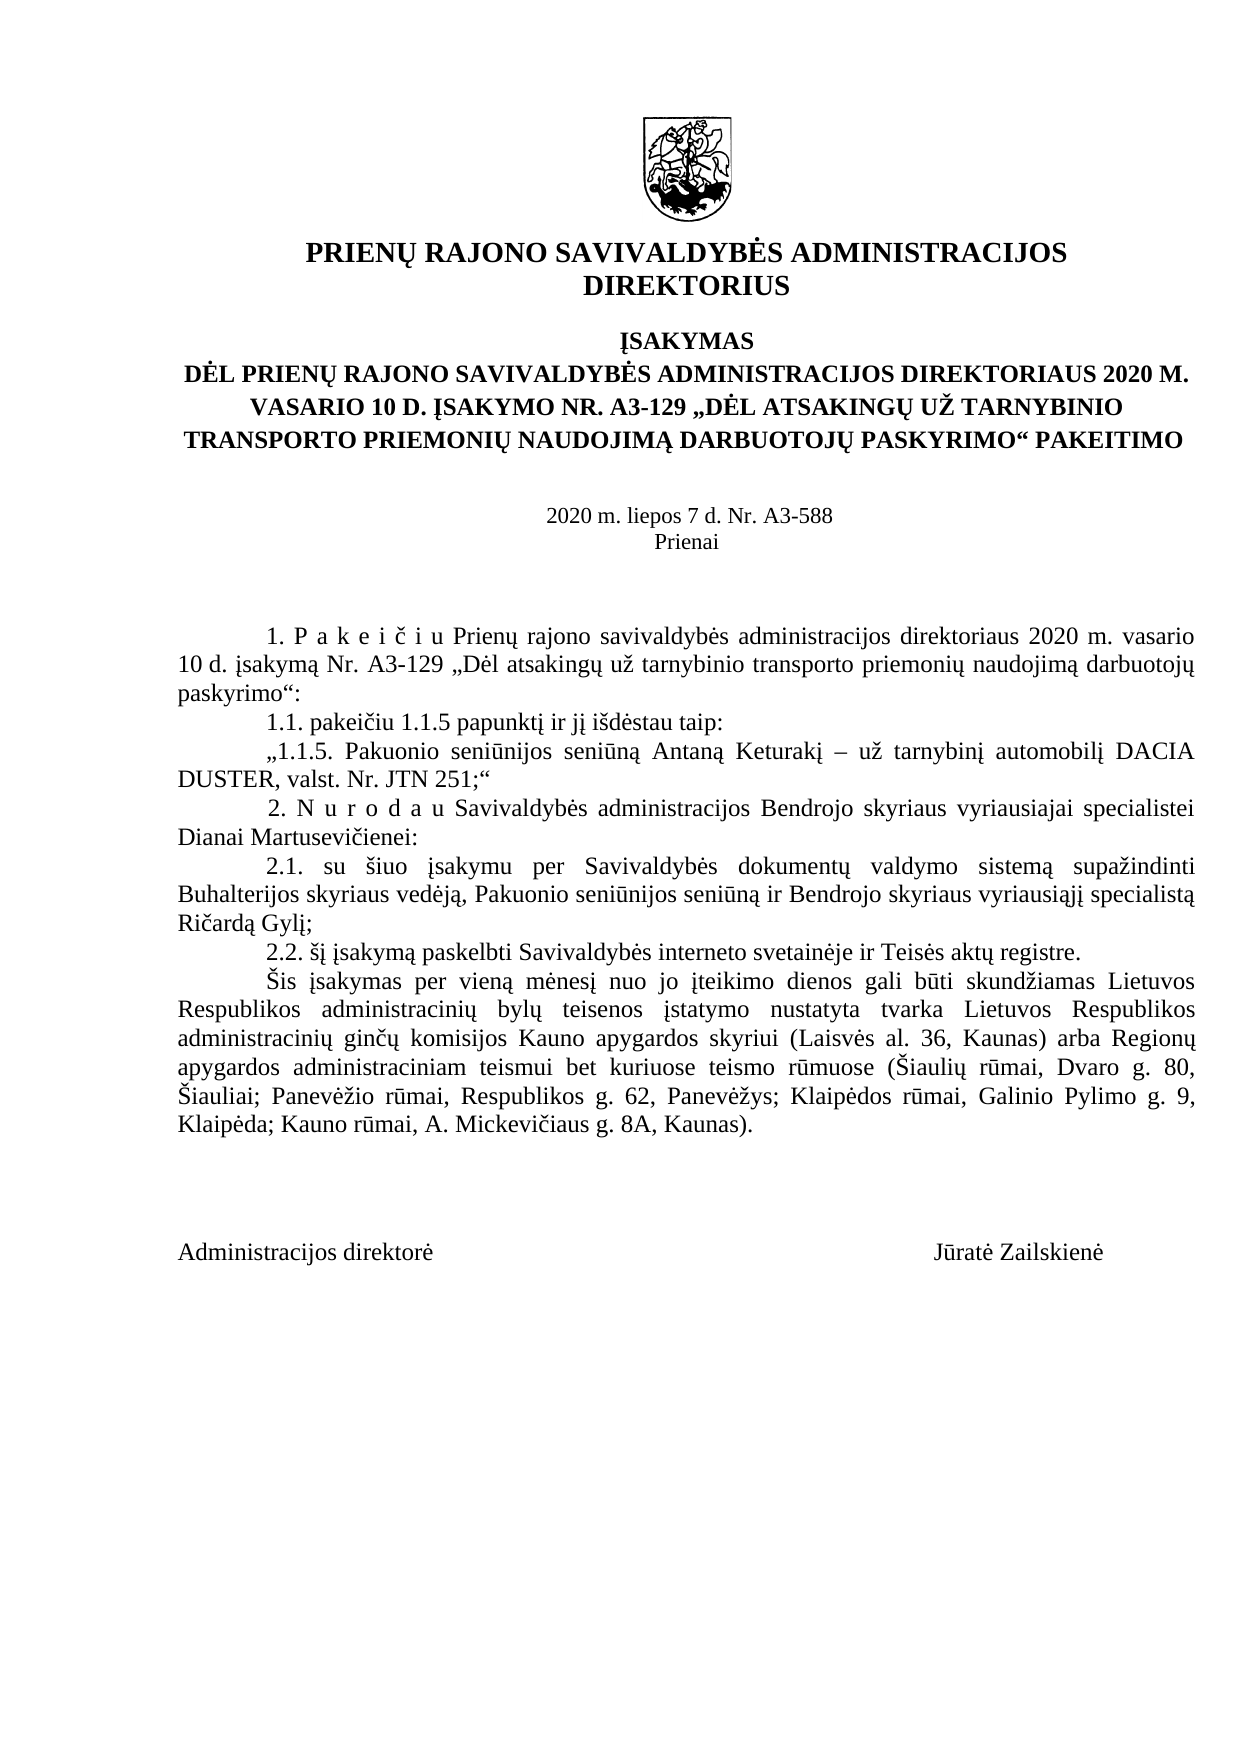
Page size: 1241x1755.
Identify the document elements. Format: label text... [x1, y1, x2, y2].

text 2020 m. liepos 7 d. Nr. A3-588 [183, 502, 1196, 528]
text 1. P a k e i č i u Prienų rajono savivaldybės administracijos direktoriaus 2020 m. vasario 10 d. įsakymą Nr. A3-129 „Dėl atsakingų už tarnybinio transporto priemonių naudojimą darbuotojų paskyrimo“: [177, 621, 1196, 707]
text 2.1. su šiuo įsakymu per Savivaldybės dokumentų valdymo sistemą supažindinti Buhalterijos skyriaus vedėją, Pakuonio seniūnijos seniūną ir Bendrojo skyriaus vyriausiąjį specialistą Ričardą Gylį; [177, 851, 1196, 937]
text 2. N u r o d a u Savivaldybės administracijos Bendrojo skyriaus vyriausiajai specialistei Dianai Martusevičienei: [177, 793, 1196, 851]
text dėl PRIENŲ RAJONO SAVIVALDYBĖS ADMINISTRACIJOS DIREKTORIAUS 2020 M. VASARIO 10 D. ĮSAKYMO NR. A3-129 „Dėl atsakingų už TARNYBINIO TRANSPORTO priemonių naudojimą darbuotojų paskyrimo“ PAKEITIMO [177, 359, 1196, 454]
text Prienai [177, 528, 1196, 555]
text DIREKTORIUS [177, 268, 1196, 302]
text 1.1. pakeičiu 1.1.5 papunktį ir jį išdėstau taip: [177, 707, 1196, 736]
text Šis įsakymas per vieną mėnesį nuo jo įteikimo dienos gali būti skundžiamas Lietuvos Respublikos administracinių bylų teisenos įstatymo nustatyta tvarka Lietuvos Respublikos administracinių ginčų komisijos Kauno apygardos skyriui (Laisvės al. 36, Kaunas) arba Regionų apygardos administraciniam teismui bet kuriuose teismo rūmuose (Šiaulių rūmai, Dvaro g. 80, Šiauliai; Panevėžio rūmai, Respublikos g. 62, Panevėžys; Klaipėdos rūmai, Galinio Pylimo g. 9, Klaipėda; Kauno rūmai, A. Mickevičiaus g. 8A, Kaunas). [177, 966, 1196, 1138]
text 2.2. šį įsakymą paskelbti Savivaldybės interneto svetainėje ir Teisės aktų registre. [177, 937, 1196, 966]
text PRIENŲ RAJONO SAVIVALDYBĖS ADMINISTRACIJOS [177, 235, 1196, 268]
text ĮSAKYMAS [177, 326, 1196, 354]
text Administracijos direktorė Jūratė Zailskienė [177, 1237, 1196, 1266]
text „1.1.5. Pakuonio seniūnijos seniūną Antaną Keturakį – už tarnybinį automobilį DACIA DUSTER, valst. Nr. JTN 251;“ [177, 736, 1196, 793]
